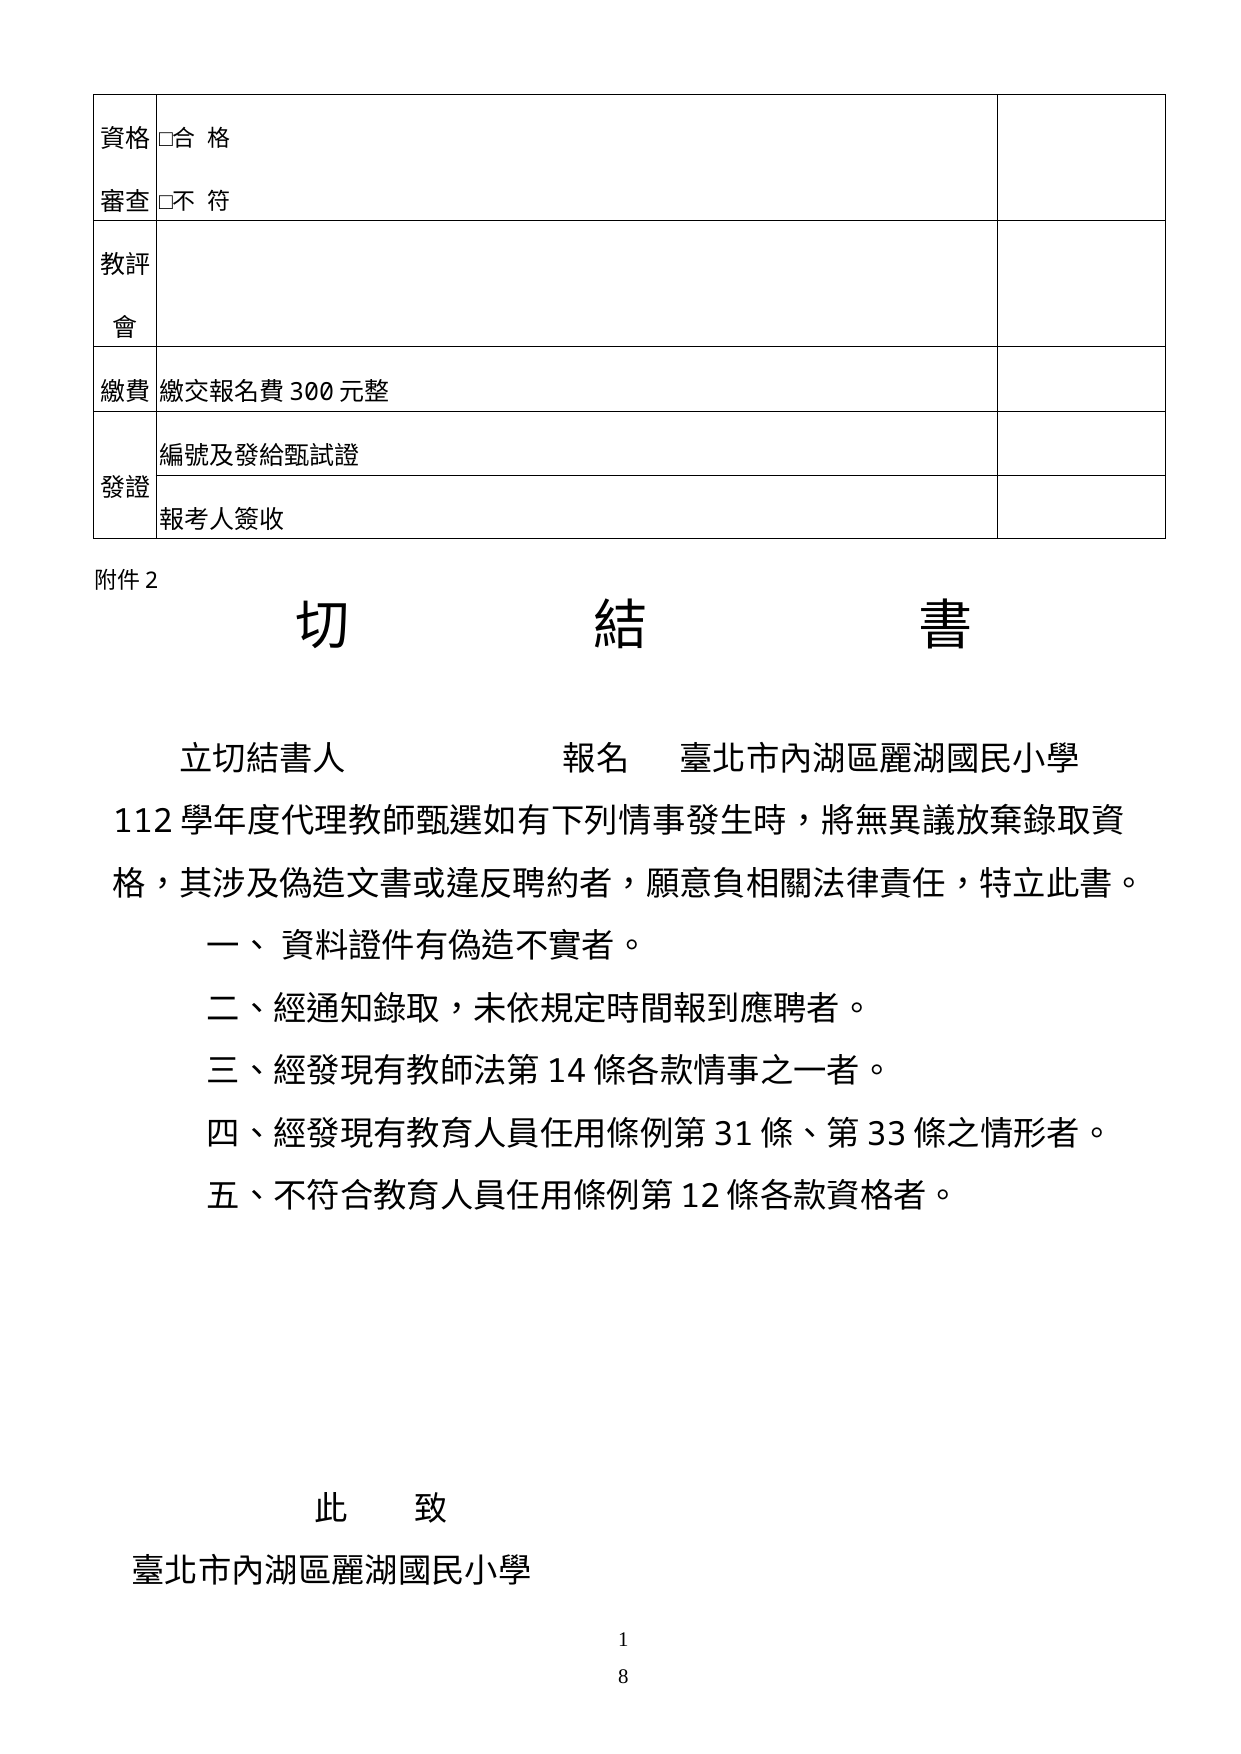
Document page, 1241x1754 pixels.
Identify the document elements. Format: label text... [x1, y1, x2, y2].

table_cell [998, 221, 1165, 346]
table_cell [157, 221, 997, 346]
text 五、不符合教育人員任用條例第12條各款資格者。 [113, 1152, 1125, 1214]
table_cell 繳交報名費300元整 [157, 347, 997, 411]
text 此 致 [94, 1464, 1144, 1527]
text 四、經發現有教育人員任用條例第31條、第33條之情形者。 [206, 1089, 1125, 1152]
table_cell [998, 347, 1165, 411]
text 112學年度代理教師甄選如有下列情事發生時，將無異議放棄錄取資格，其涉及偽造文書或違反聘約者，願意負相關法律責任，特立此書。 [113, 777, 1125, 902]
text 一、 資料證件有偽造不實者。 [206, 902, 1125, 964]
table_cell 繳費 [94, 347, 156, 411]
text 三、經發現有教師法第14條各款情事之一者。 [113, 1027, 1125, 1089]
table_cell 資格審查 [94, 95, 156, 220]
text 切 結 書 [113, 614, 1125, 652]
table_cell 發證 [94, 412, 156, 538]
text 二、經通知錄取，未依規定時間報到應聘者。 [113, 964, 1125, 1027]
table_cell 編號及發給甄試證 [157, 412, 997, 475]
table_cell □合 格 □不 符 [157, 95, 997, 220]
table_cell [998, 412, 1165, 475]
table_cell [998, 476, 1165, 538]
table_cell 報考人簽收 [157, 476, 997, 538]
table_cell [998, 95, 1165, 220]
text 附件2 [94, 558, 1125, 596]
text 立切結書人 報名 臺北市內湖區麗湖國民小學 [113, 714, 1125, 777]
table_cell 教評會 [94, 221, 156, 346]
text 臺北市內湖區麗湖國民小學 [94, 1527, 1144, 1589]
